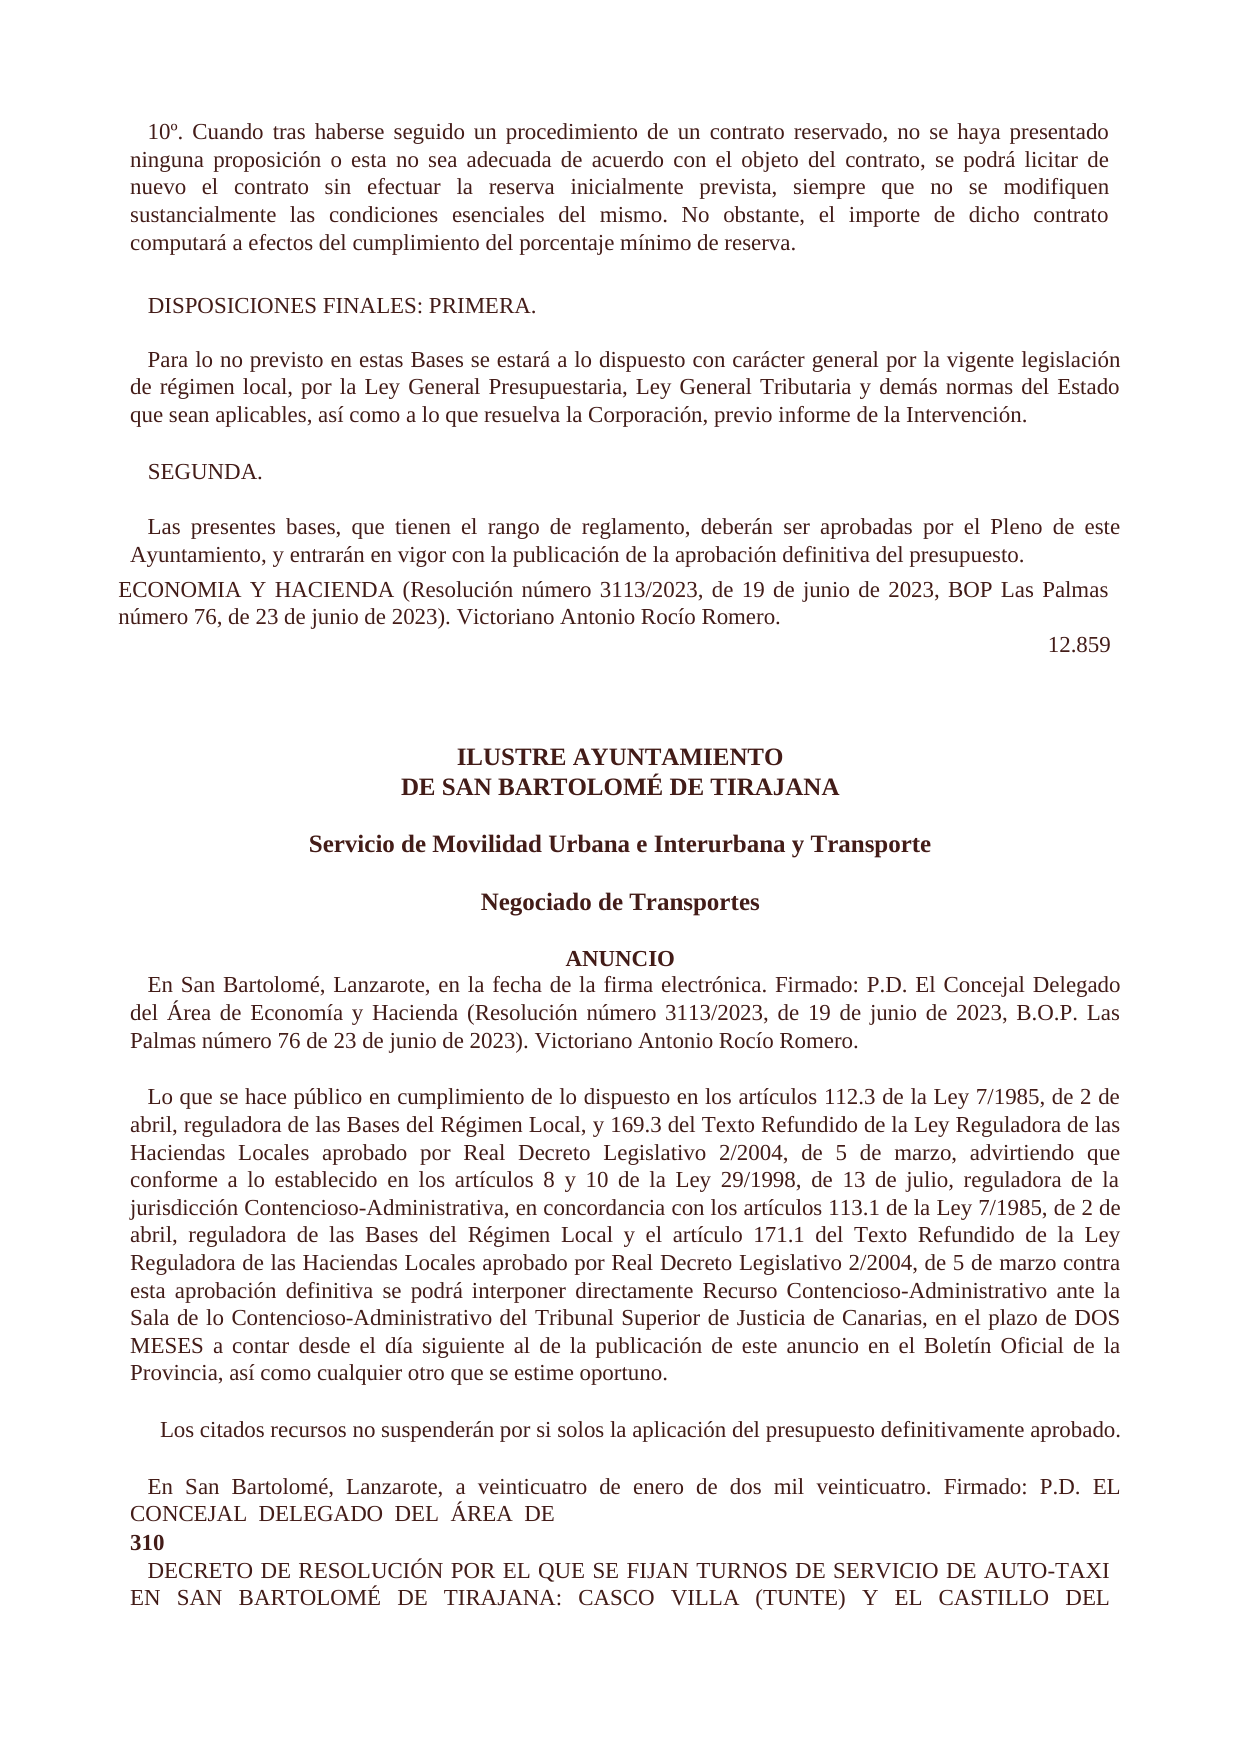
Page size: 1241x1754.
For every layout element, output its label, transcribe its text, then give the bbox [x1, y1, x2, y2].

text DE SAN BARTOLOMÉ DE TIRAJANA [148, 772, 1092, 801]
text 10º. Cuando tras haberse seguido un procedimiento de un contrato reservado, no se haya presentado ninguna proposición o esta no sea adecuada de acuerdo con el objeto del contrato, se podrá licitar de nuevo el contrato sin efectuar la reserva inicialmente prevista, siempre que no se modifiquen sustancialmente las condiciones esenciales del mismo. No obstante, el importe de dicho contrato computará a efectos del cumplimiento del porcentaje mínimo de reserva. [130, 118, 1111, 255]
text SEGUNDA. [148, 458, 1122, 484]
text DECRETO DE RESOLUCIÓN POR EL QUE SE FIJAN TURNOS DE SERVICIO DE AUTO-TAXI EN SAN BARTOLOMÉ DE TIRAJANA: CASCO VILLA (TUNTE) Y EL CASTILLO DEL [130, 1557, 1111, 1611]
text 12.859 [118, 631, 1111, 657]
text DISPOSICIONES FINALES: PRIMERA. [148, 292, 965, 318]
text ILUSTRE AYUNTAMIENTO [148, 742, 1092, 771]
text En San Bartolomé, Lanzarote, en la fecha de la firma electrónica. Firmado: P.D. El Concejal Delegado del Área de Economía y Hacienda (Resolución número 3113/2023, de 19 de junio de 2023, B.O.P. Las Palmas número 76 de 23 de junio de 2023). Victoriano Antonio Rocío Romero. [130, 972, 1122, 1053]
text Para lo no previsto en estas Bases se estará a lo dispuesto con carácter general por la vigente legislación de régimen local, por la Ley General Presupuestaria, Ley General Tributaria y demás normas del Estado que sean aplicables, así como a lo que resuelva la Corporación, previo informe de la Intervención. [130, 346, 1122, 427]
text Las presentes bases, que tienen el rango de reglamento, deberán ser aprobadas por el Pleno de este Ayuntamiento, y entrarán en vigor con la publicación de la aprobación definitiva del presupuesto. [130, 513, 1122, 567]
text Los citados recursos no suspenderán por si solos la aplicación del presupuesto definitivamente aprobado. [130, 1416, 1122, 1442]
text Lo que se hace público en cumplimiento de lo dispuesto en los artículos 112.3 de la Ley 7/1985, de 2 de abril, reguladora de las Bases del Régimen Local, y 169.3 del Texto Refundido de la Ley Reguladora de las Haciendas Locales aprobado por Real Decreto Legislativo 2/2004, de 5 de marzo, advirtiendo que conforme a lo establecido en los artículos 8 y 10 de la Ley 29/1998, de 13 de julio, reguladora de la jurisdicción Contencioso-Administrativa, en concordancia con los artículos 113.1 de la Ley 7/1985, de 2 de abril, reguladora de las Bases del Régimen Local y el artículo 171.1 del Texto Refundido de la Ley Reguladora de las Haciendas Locales aprobado por Real Decreto Legislativo 2/2004, de 5 de marzo contra esta aprobación definitiva se podrá interponer directamente Recurso Contencioso-Administrativo ante la Sala de lo Contencioso-Administrativo del Tribunal Superior de Justicia de Canarias, en el plazo de DOS MESES a contar desde el día siguiente al de la publicación de este anuncio en el Boletín Oficial de la Provincia, así como cualquier otro que se estime oportuno. [130, 1083, 1122, 1386]
text ANUNCIO [148, 945, 1092, 972]
text En San Bartolomé, Lanzarote, a veinticuatro de enero de dos mil veinticuatro. Firmado: P.D. EL CONCEJAL DELEGADO DEL ÁREA DE [130, 1473, 1122, 1527]
text Servicio de Movilidad Urbana e Interurbana y Transporte [206, 829, 1035, 858]
text ECONOMIA Y HACIENDA (Resolución número 3113/2023, de 19 de junio de 2023, BOP Las Palmas número 76, de 23 de junio de 2023). Victoriano Antonio Rocío Romero. [118, 576, 1111, 630]
text 310 [130, 1529, 1122, 1556]
text Negociado de Transportes [148, 887, 1092, 916]
